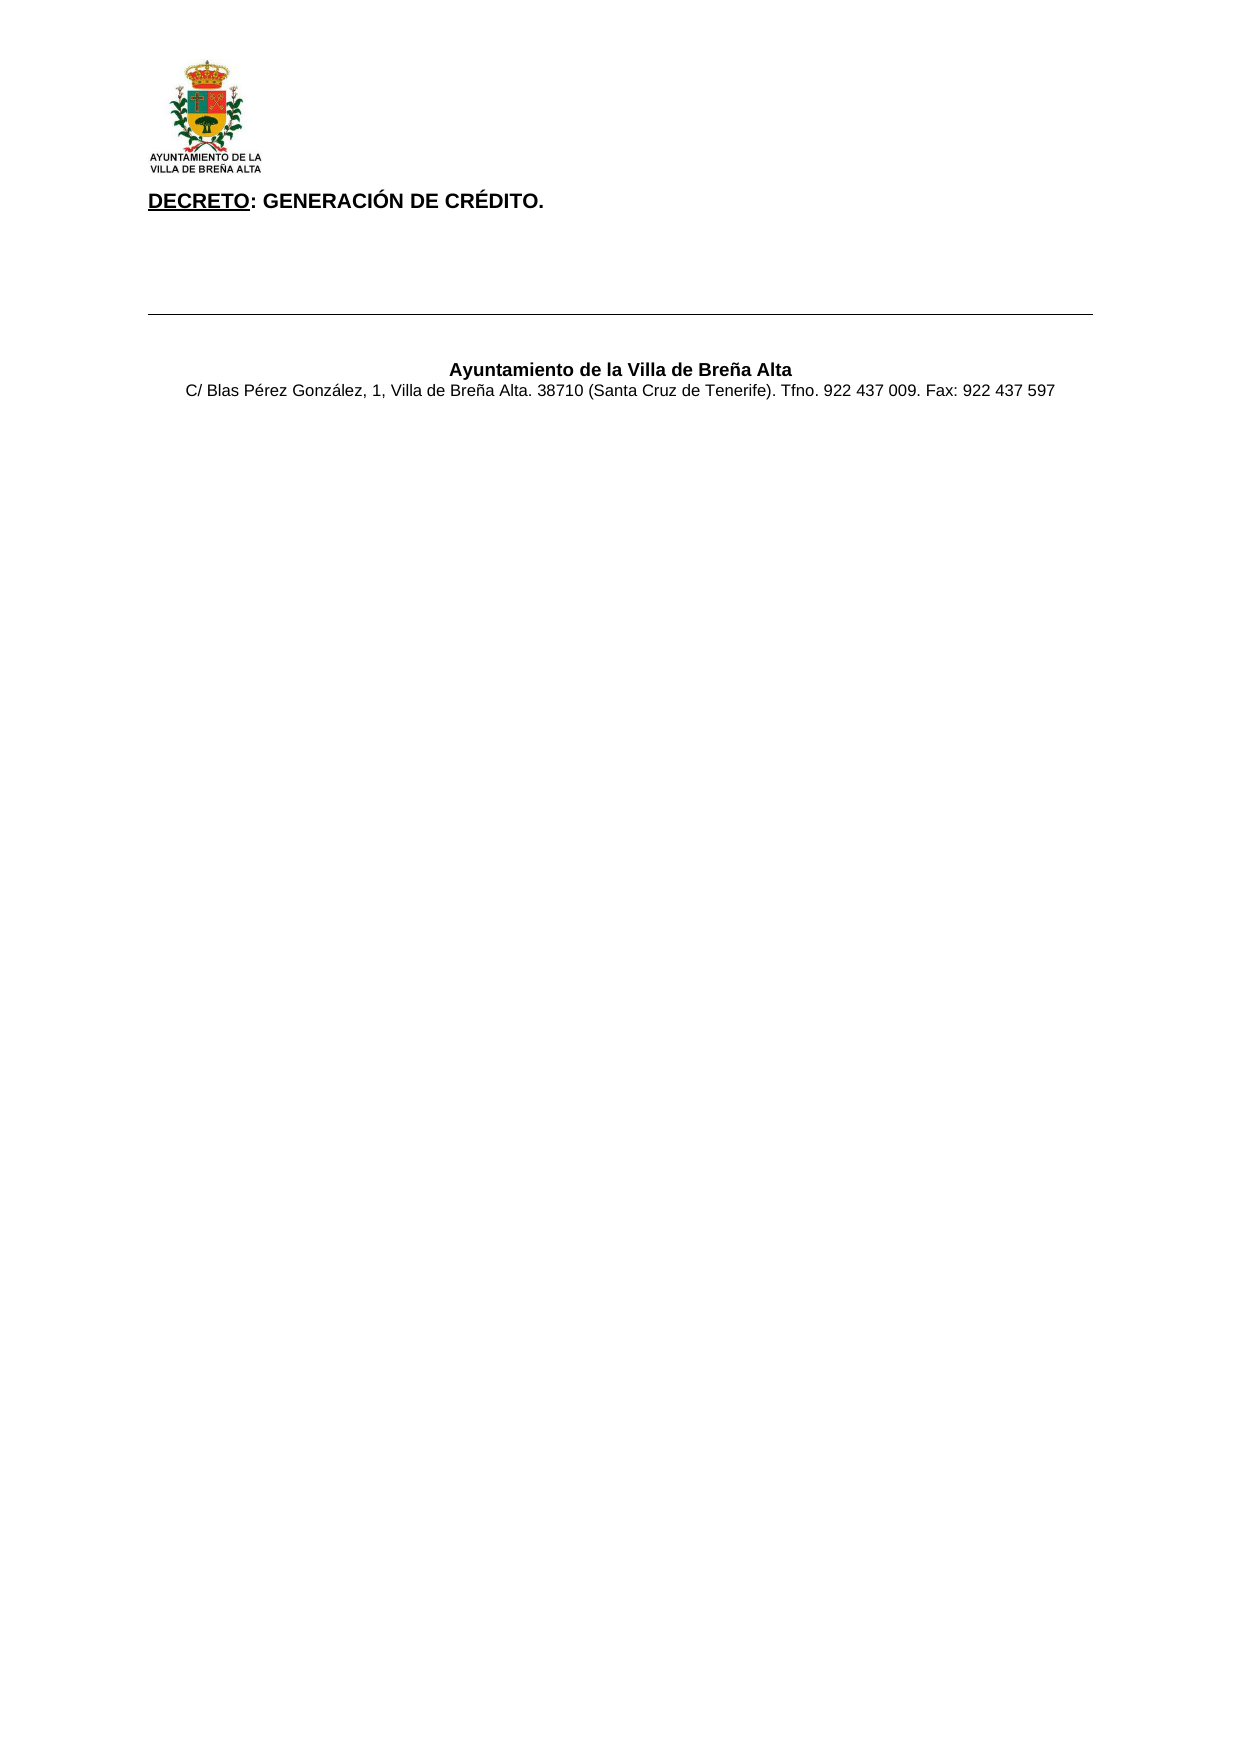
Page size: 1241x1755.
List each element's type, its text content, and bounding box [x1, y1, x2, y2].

text Ayuntamiento de la Villa de Breña Alta [185, 359, 1056, 381]
text C/ Blas Pérez González, 1, Villa de Breña Alta. 38710 (Santa Cruz de Tenerife). Tfno. 922 437 009. Fax: 922 437 597 [185, 381, 1056, 400]
